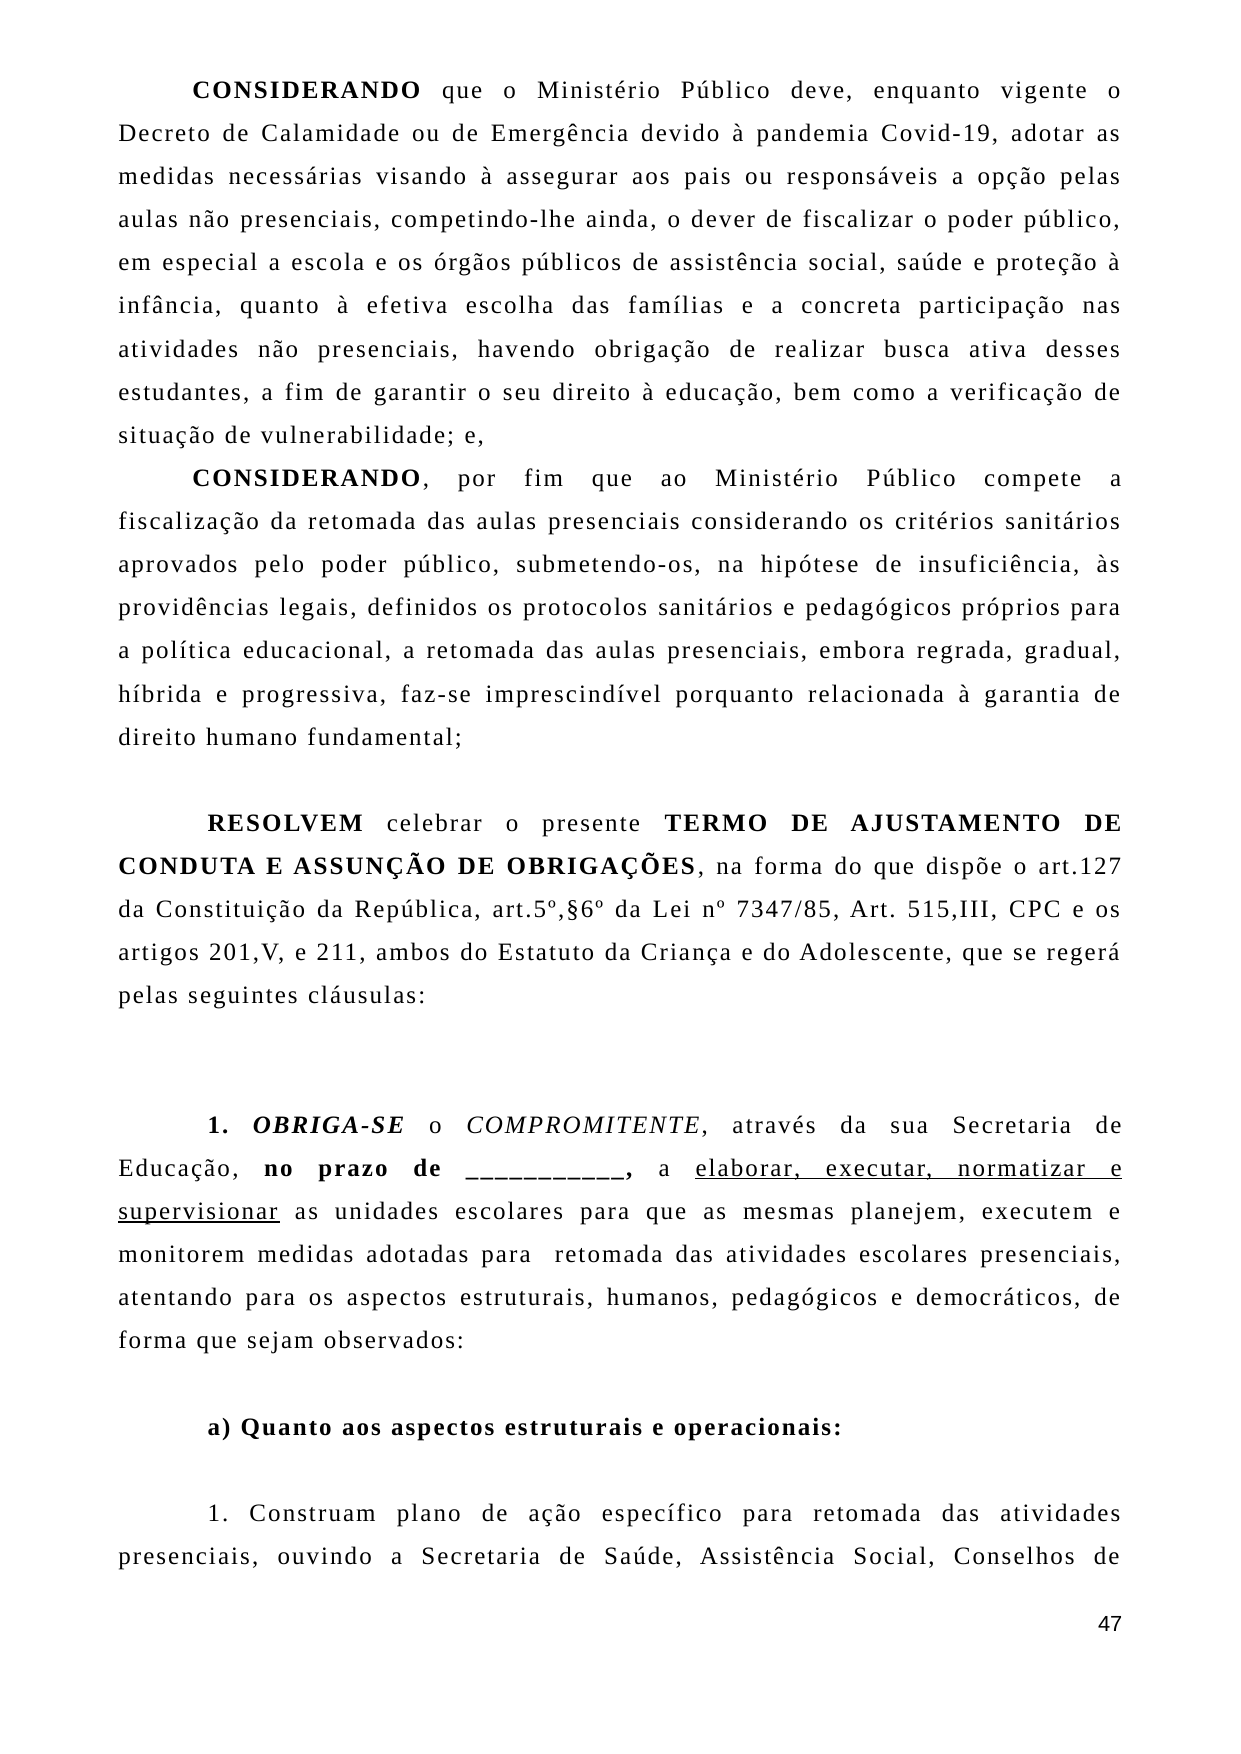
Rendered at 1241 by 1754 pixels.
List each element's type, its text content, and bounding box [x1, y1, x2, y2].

text RESOLVEM celebrar o presente TERMO DE AJUSTAMENTO DE CONDUTA E ASSUNÇÃO DE OBRIGAÇÕES, na forma do que dispõe o art.127 da Constituição da República, art.5º,§6º da Lei nº 7347/85, Art. 515,III, CPC e os artigos 201,V, e 211, ambos do Estatuto da Criança e do Adolescente, que se regerá pelas seguintes cláusulas: [118, 808, 1122, 1009]
text 1. Construam plano de ação específico para retomada das atividades presenciais, ouvindo a Secretaria de Saúde, Assistência Social, Conselhos de [118, 1498, 1122, 1570]
text 1. OBRIGA-SE o COMPROMITENTE, através da sua Secretaria de Educação, no prazo de ___________, a elaborar, executar, normatizar e supervisionar as unidades escolares para que as mesmas planejem, executem e monitorem medidas adotadas para retomada das atividades escolares presenciais, atentando para os aspectos estruturais, humanos, pedagógicos e democráticos, de forma que sejam observados: [118, 1110, 1122, 1354]
text a) Quanto aos aspectos estruturais e operacionais: [118, 1412, 1122, 1441]
text CONSIDERANDO, por fim que ao Ministério Público compete a fiscalização da retomada das aulas presenciais considerando os critérios sanitários aprovados pelo poder público, submetendo-os, na hipótese de insuficiência, às providências legais, definidos os protocolos sanitários e pedagógicos próprios para a política educacional, a retomada das aulas presenciais, embora regrada, gradual, híbrida e progressiva, faz-se imprescindível porquanto relacionada à garantia de direito humano fundamental; [118, 463, 1122, 751]
text CONSIDERANDO que o Ministério Público deve, enquanto vigente o Decreto de Calamidade ou de Emergência devido à pandemia Covid-19, adotar as medidas necessárias visando à assegurar aos pais ou responsáveis a opção pelas aulas não presenciais, competindo-lhe ainda, o dever de fiscalizar o poder público, em especial a escola e os órgãos públicos de assistência social, saúde e proteção à infância, quanto à efetiva escolha das famílias e a concreta participação nas atividades não presenciais, havendo obrigação de realizar busca ativa desses estudantes, a fim de garantir o seu direito à educação, bem como a verificação de situação de vulnerabilidade; e, [118, 75, 1122, 449]
